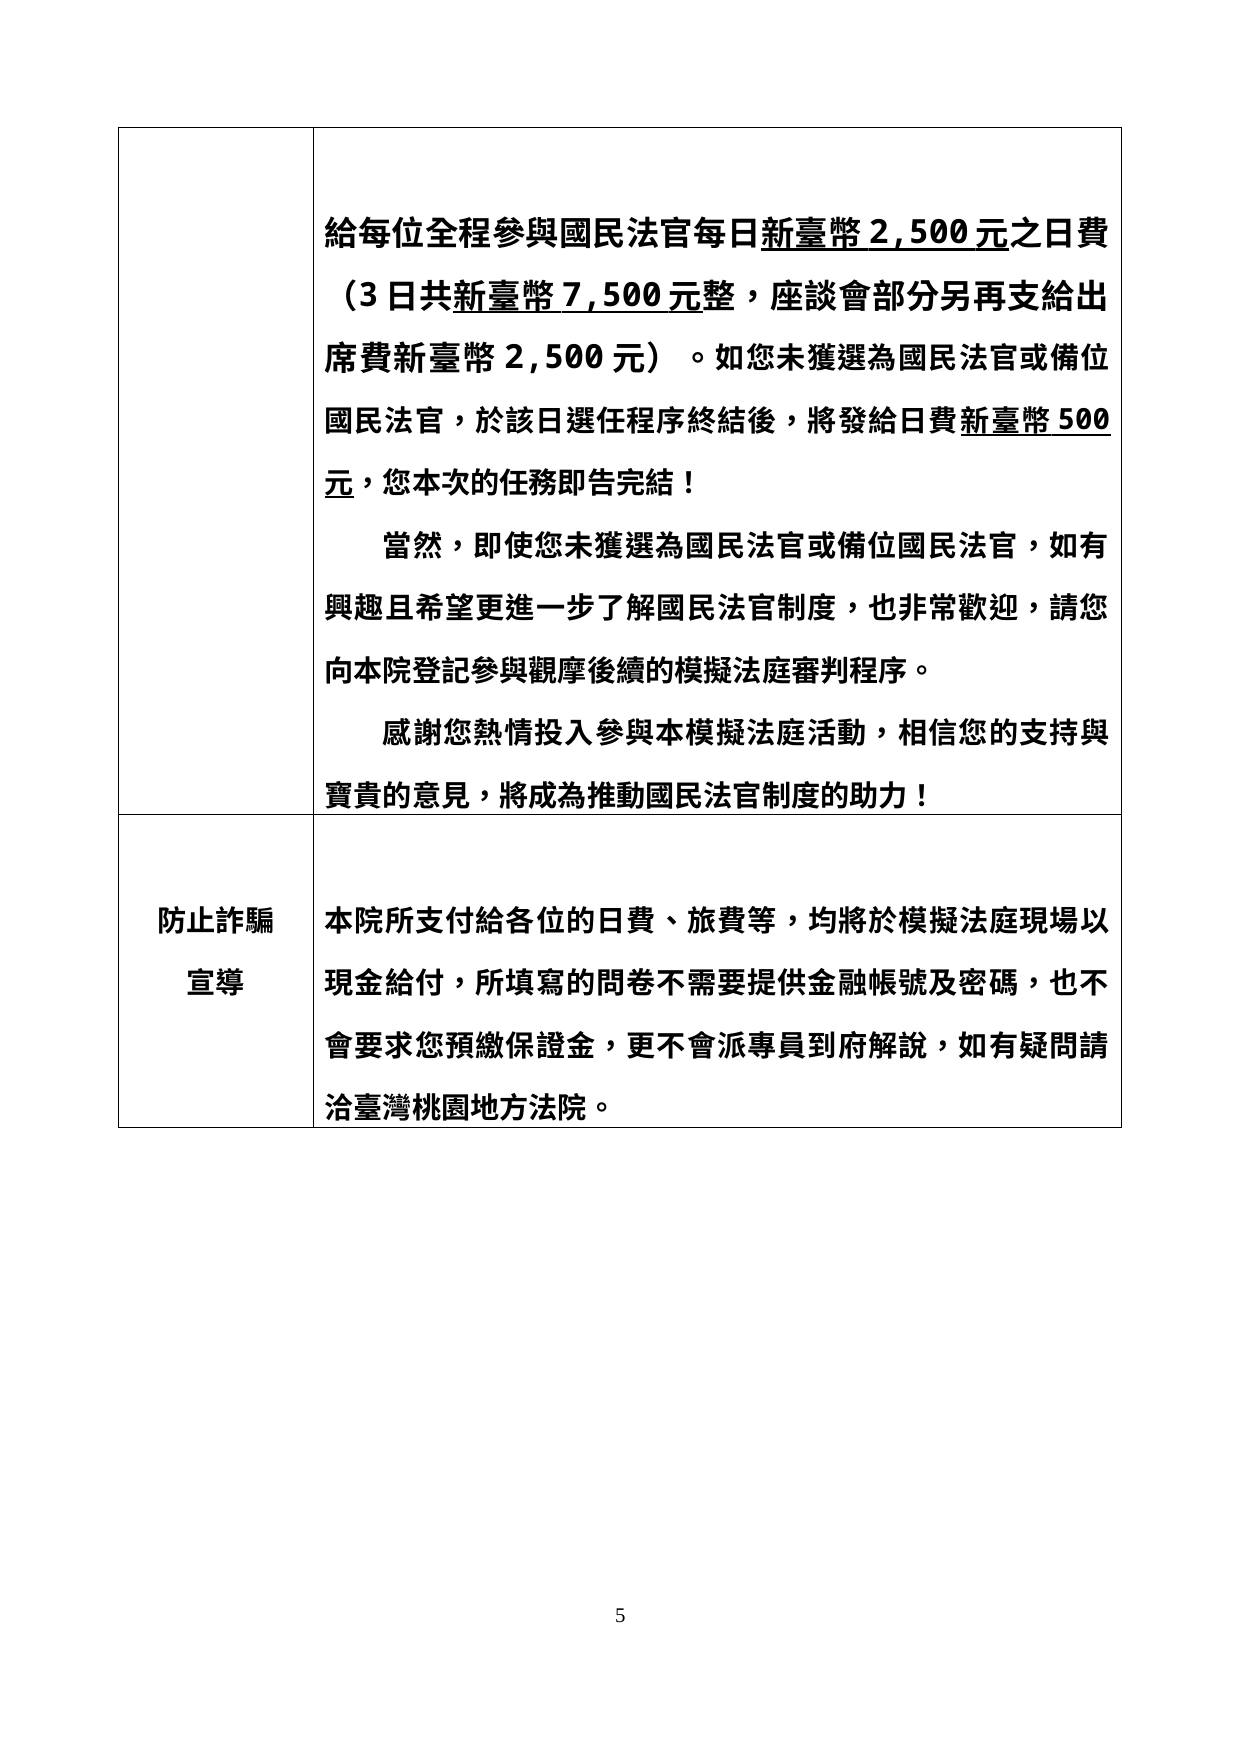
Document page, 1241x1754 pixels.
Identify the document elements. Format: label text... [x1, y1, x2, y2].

table_cell 防止詐騙 宣導 [119, 815, 313, 1127]
table_cell 本院所支付給各位的日費、旅費等，均將於模擬法庭現場以現金給付，所填寫的問卷不需要提供金融帳號及密碼，也不會要求您預繳保證金，更不會派專員到府解說，如有疑問請洽臺灣桃園地方法院。 [314, 815, 1121, 1127]
table_cell 給每位全程參與國民法官每日新臺幣2,500元之日費（3日共新臺幣7,500元整，座談會部分另再支給出席費新臺幣2,500元）。如您未獲選為國民法官或備位國民法官，於該日選任程序終結後，將發給日費新臺幣500元，您本次的任務即告完結！ 當然，即使您未獲選為國民法官或備位國民法官，如有興趣且希望更進一步了解國民法官制度，也非常歡迎，請您向本院登記參與觀摩後續的模擬法庭審判程序。 感謝您熱情投入參與本模擬法庭活動，相信您的支持與寶貴的意見，將成為推動國民法官制度的助力！ [314, 128, 1121, 814]
table_cell [119, 128, 313, 814]
